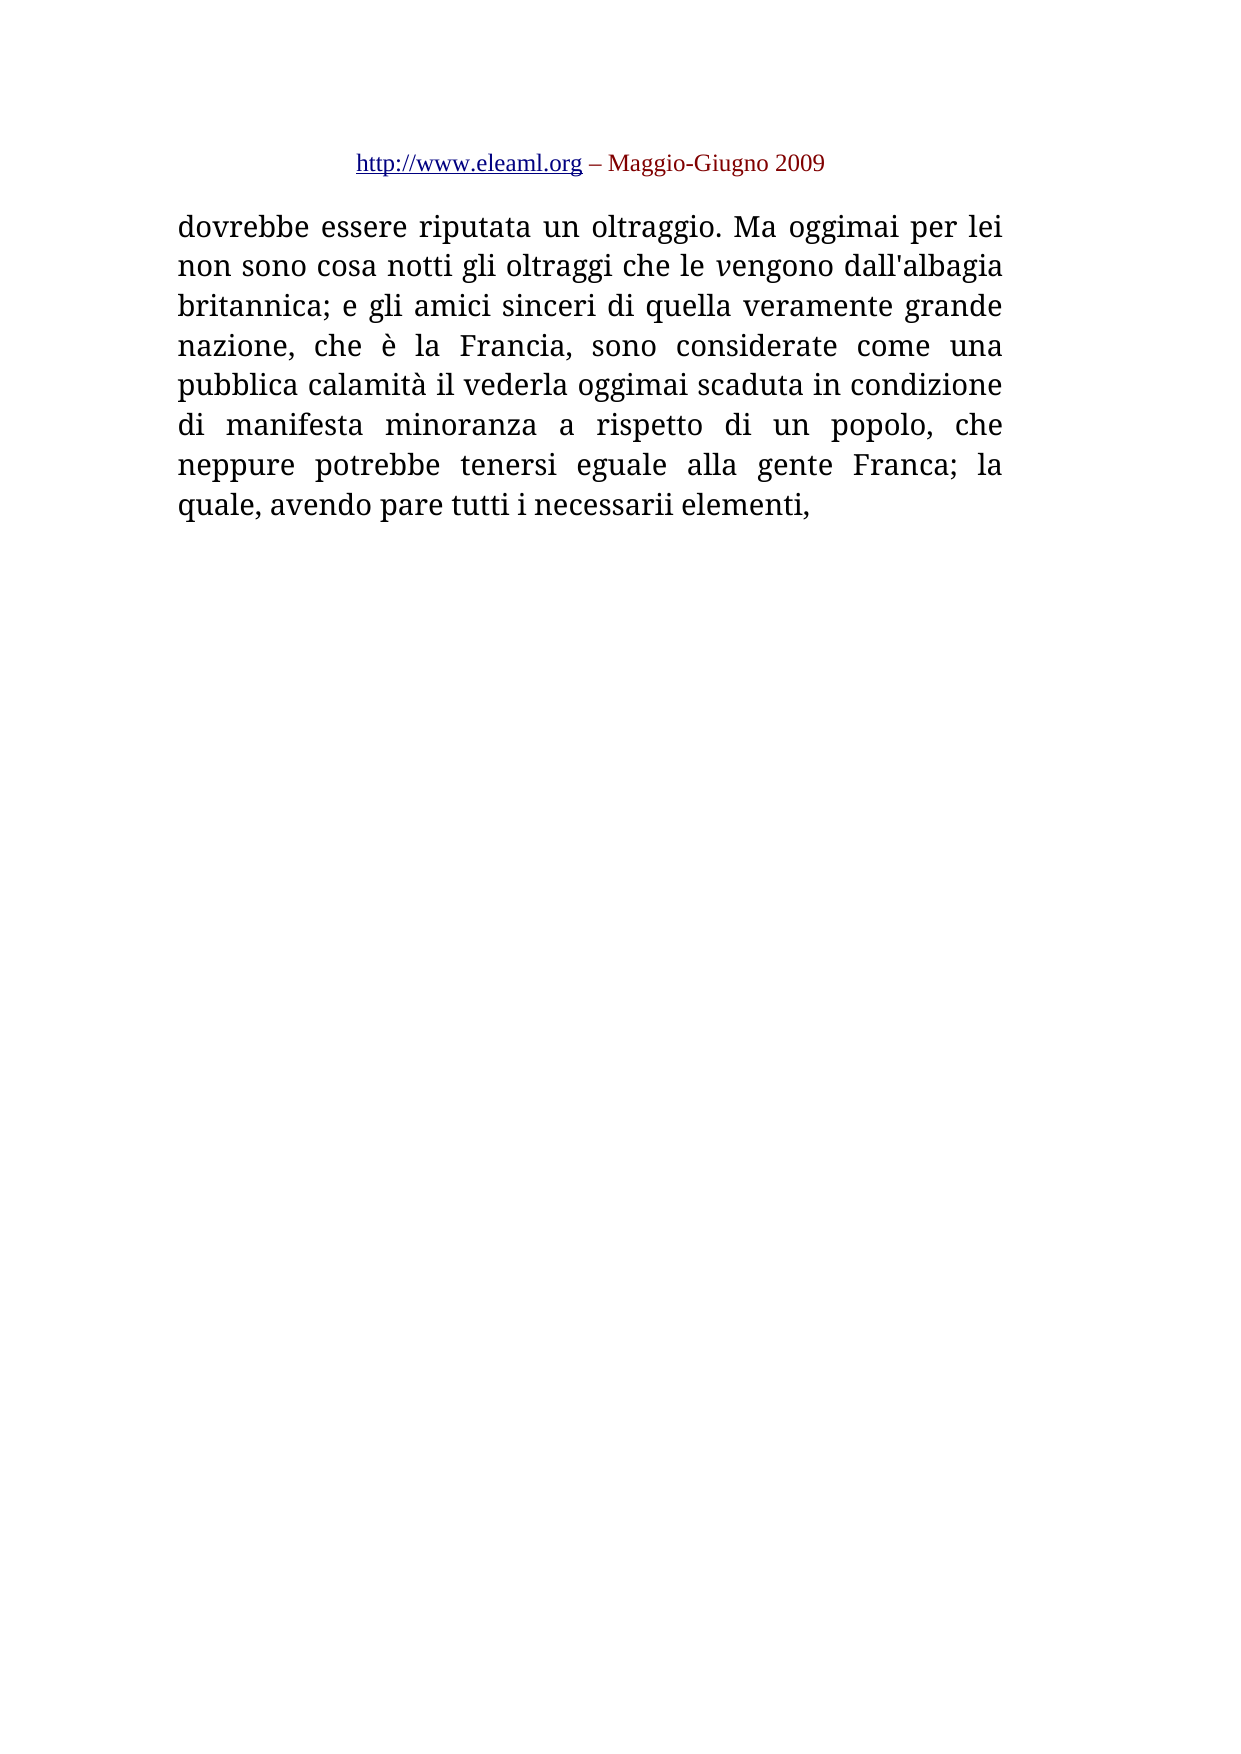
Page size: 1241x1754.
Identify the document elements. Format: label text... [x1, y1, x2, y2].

text dovrebbe essere riputata un oltraggio. Ma oggimai per lei non sono cosa notti gli oltraggi che le vengono dall'albagia britannica; e gli amici sinceri di quella veramente grande nazione, che è la Francia, sono considerate come una pubblica calamità il vederla oggimai scaduta in condizione di manifesta minoranza a rispetto di un popolo, che neppure potrebbe tenersi eguale alla gente Franca; la quale, avendo pare tutti i necessarii elementi, [177, 206, 1004, 523]
